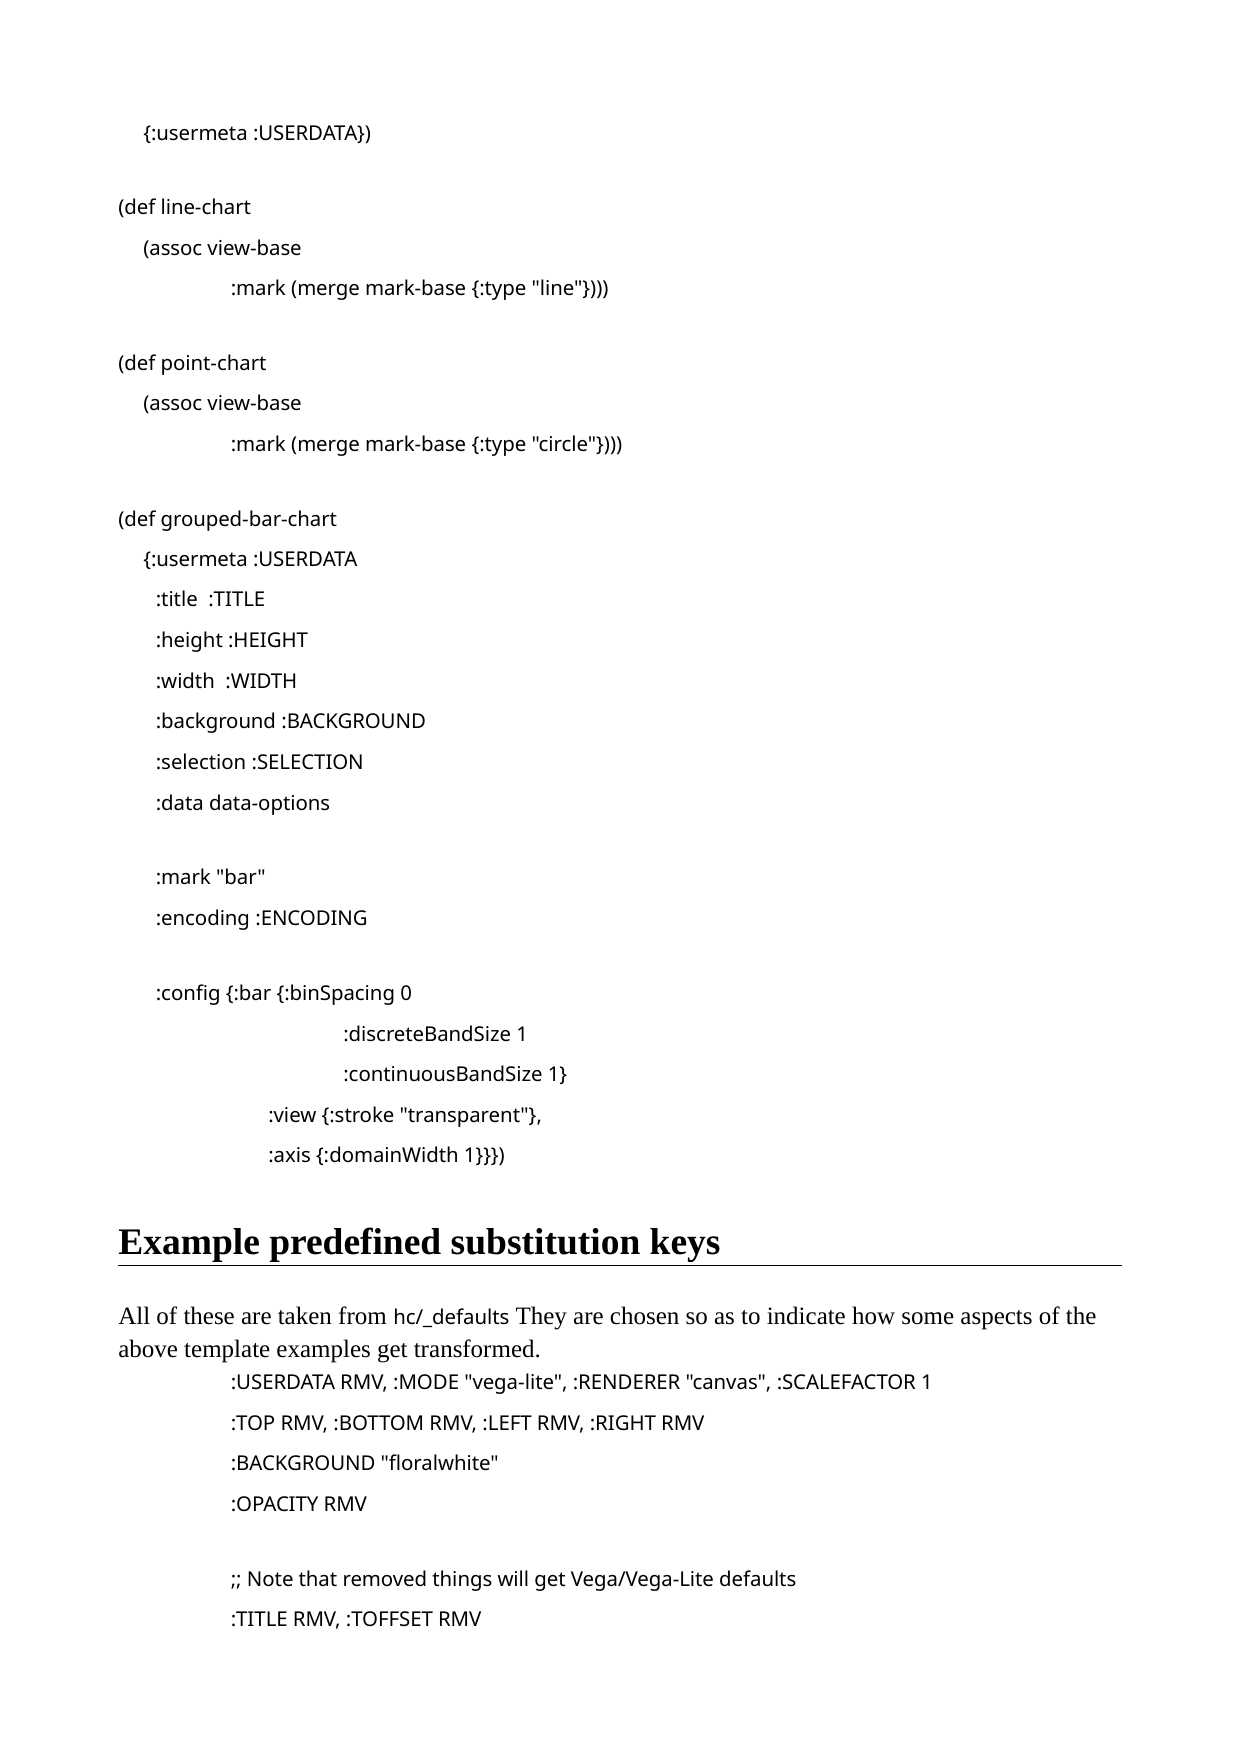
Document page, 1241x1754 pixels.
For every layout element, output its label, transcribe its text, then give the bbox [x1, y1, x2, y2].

text (assoc view-base [118, 389, 1122, 417]
text :BACKGROUND "floralwhite" [118, 1449, 1122, 1477]
text :config {:bar {:binSpacing 0 [118, 978, 1122, 1007]
text {:usermeta :USERDATA}) [118, 118, 1122, 146]
text :axis {:domainWidth 1}}}) [118, 1141, 1122, 1169]
text (def line-chart [118, 193, 1122, 221]
text :discreteBandSize 1 [118, 1019, 1122, 1047]
text :TITLE RMV, :TOFFSET RMV [118, 1605, 1122, 1633]
text :width :WIDTH [118, 666, 1122, 694]
text (def grouped-bar-chart [118, 504, 1122, 532]
text :background :BACKGROUND [118, 707, 1122, 735]
text (assoc view-base [118, 233, 1122, 261]
text ;; Note that removed things will get Vega/Vega-Lite defaults [118, 1564, 1122, 1592]
text All of these are taken from hc/_defaults They are chosen so as to indicate how some aspects of the above template examples get transformed. [118, 1301, 1122, 1363]
text :OPACITY RMV [118, 1489, 1122, 1517]
text :mark (merge mark-base {:type "line"}))) [118, 274, 1122, 302]
text :view {:stroke "transparent"}, [118, 1100, 1122, 1128]
text :continuousBandSize 1} [118, 1060, 1122, 1088]
text :data data-options [118, 788, 1122, 816]
text :selection :SELECTION [118, 747, 1122, 776]
text :height :HEIGHT [118, 626, 1122, 654]
text :mark (merge mark-base {:type "circle"}))) [118, 429, 1122, 457]
text {:usermeta :USERDATA [118, 544, 1122, 572]
text :encoding :ENCODING [118, 904, 1122, 932]
subtitle Example predefined substitution keys [118, 1219, 1122, 1265]
text :TOP RMV, :BOTTOM RMV, :LEFT RMV, :RIGHT RMV [118, 1408, 1122, 1436]
text :USERDATA RMV, :MODE "vega-lite", :RENDERER "canvas", :SCALEFACTOR 1 [118, 1368, 1122, 1396]
text :title :TITLE [118, 585, 1122, 613]
text (def point-chart [118, 349, 1122, 376]
text :mark "bar" [118, 863, 1122, 891]
